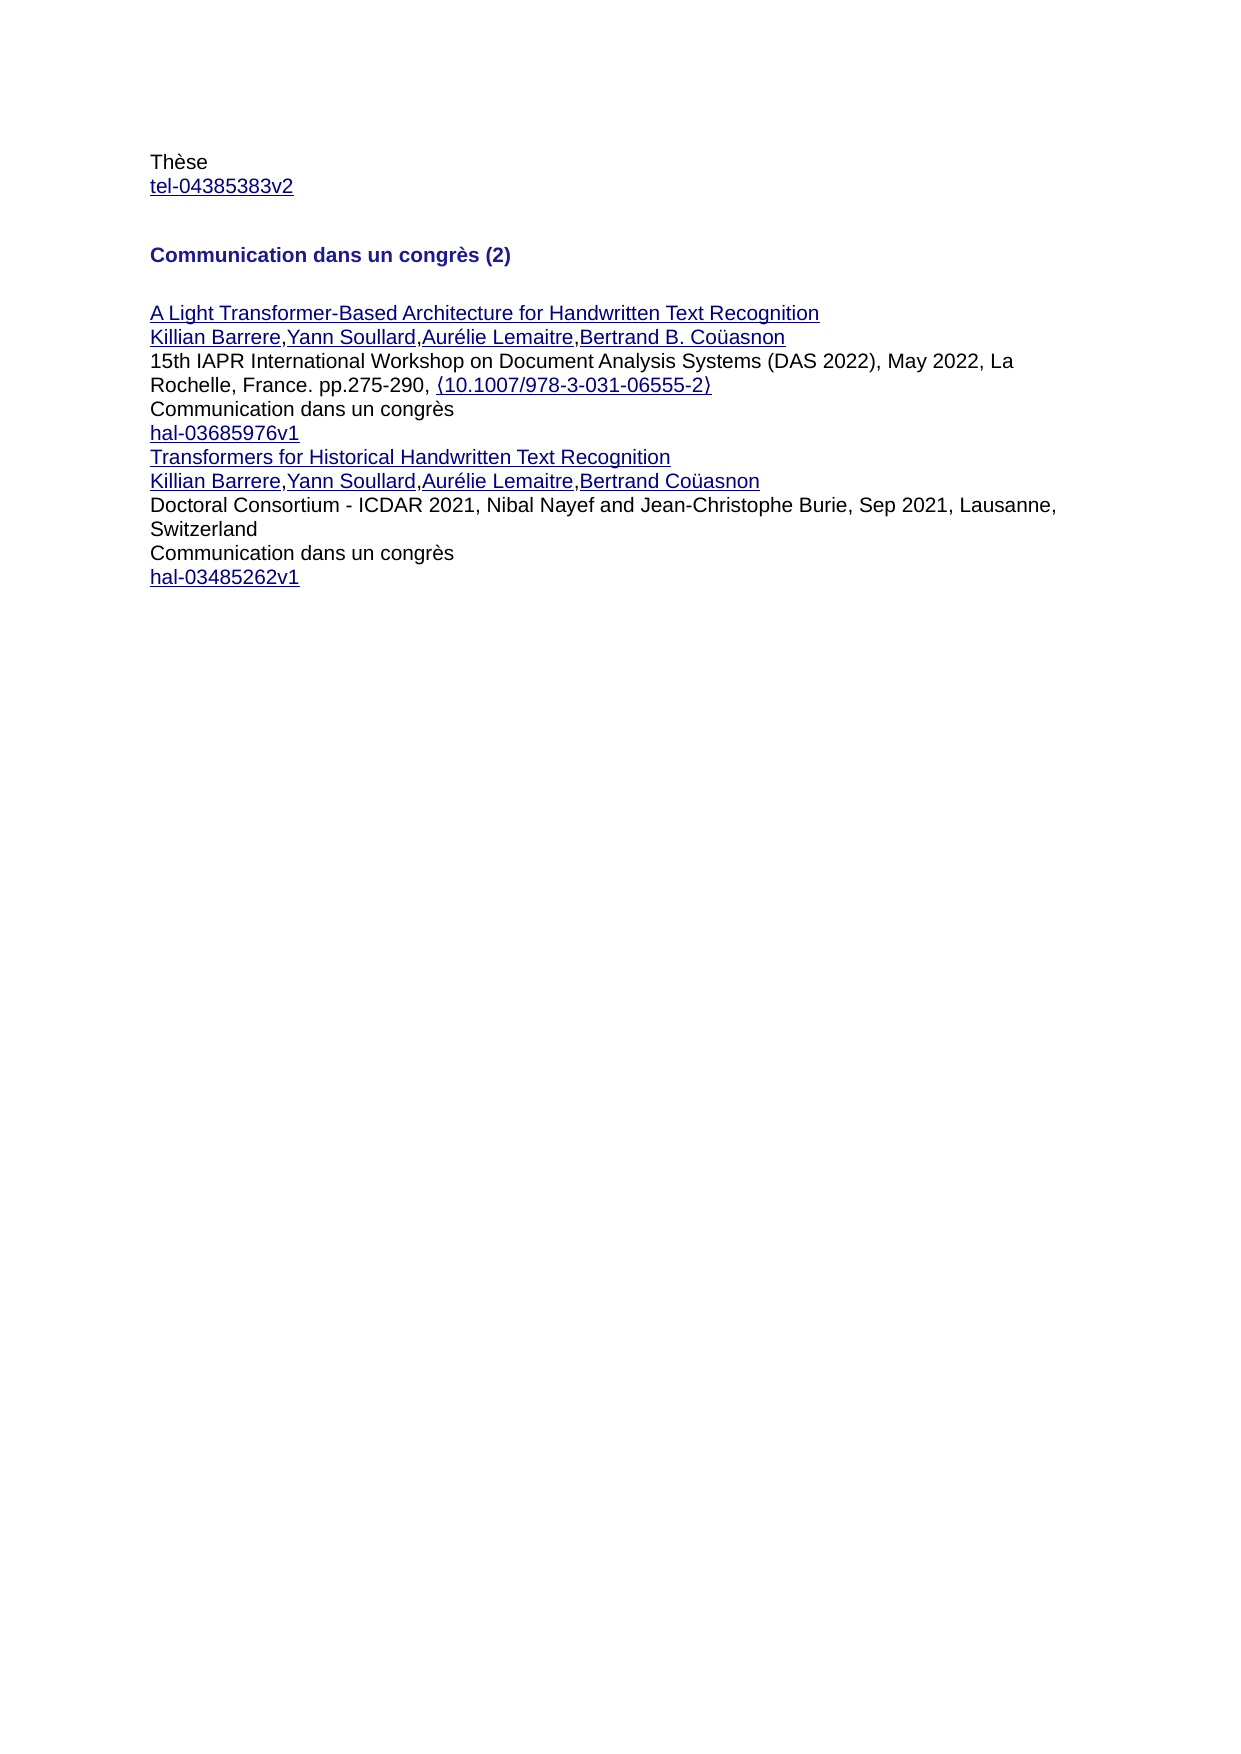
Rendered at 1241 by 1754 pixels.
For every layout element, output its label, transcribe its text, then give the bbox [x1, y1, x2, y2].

subtitle Communication dans un congrès (2) [150, 243, 1090, 267]
table_header Thèse tel-04385383v2 [150, 150, 1090, 198]
table_cell Transformers for Historical Handwritten Text Recognition Killian Barrere,Yann Soullard,Aurélie Lemaitre,Bertrand Coüasnon Doctoral Consortium - ICDAR 2021, Nibal Nayef and Jean-Christophe Burie, Sep 2021, Lausanne, Switzerland Communication dans un congrès hal-03485262v1 [150, 445, 1090, 588]
table_header A Light Transformer-Based Architecture for Handwritten Text Recognition Killian Barrere,Yann Soullard,Aurélie Lemaitre,Bertrand B. Coüasnon 15th IAPR International Workshop on Document Analysis Systems (DAS 2022), May 2022, La Rochelle, France. pp.275-290, ⟨10.1007/978-3-031-06555-2⟩ Communication dans un congrès hal-03685976v1 [150, 301, 1090, 445]
